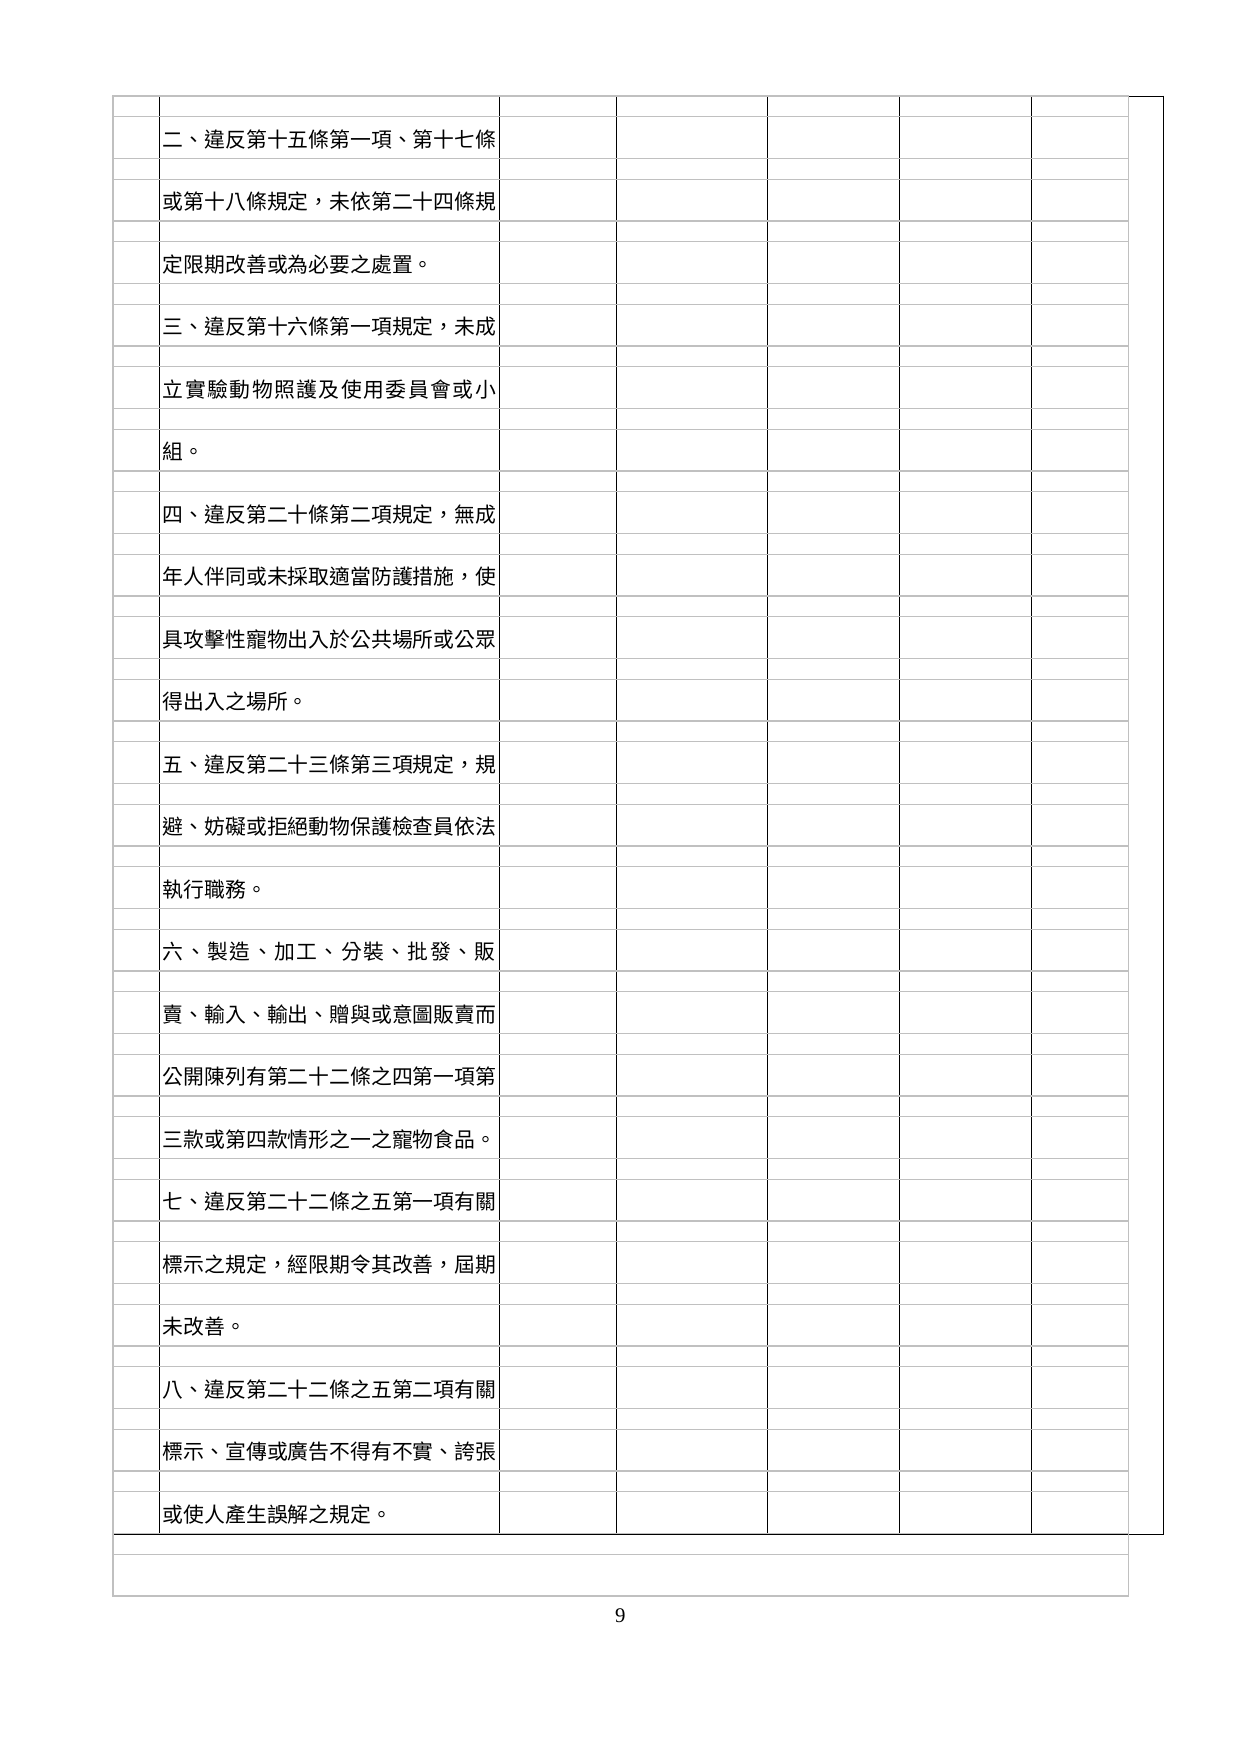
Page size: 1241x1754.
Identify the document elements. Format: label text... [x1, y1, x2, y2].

table_cell [500, 930, 616, 970]
table_cell [900, 1305, 1031, 1345]
table_cell 四、違反第二十條第二項規定，無成 [160, 492, 499, 533]
table_cell [617, 867, 767, 908]
table_cell [900, 722, 1031, 741]
table_cell [114, 722, 159, 741]
table_cell [617, 1242, 767, 1283]
table_cell 罰鍰十五萬元。 [1032, 930, 1128, 970]
table_cell 罰鍰十五萬元。 [1032, 305, 1128, 345]
table_cell [114, 1492, 159, 1533]
table_cell [768, 1242, 899, 1283]
table_cell [114, 472, 159, 491]
table_cell [114, 159, 159, 179]
table_cell [617, 659, 767, 679]
table_cell [500, 597, 616, 616]
table_cell [768, 472, 899, 491]
table_cell [900, 347, 1031, 366]
table_cell [768, 1117, 899, 1158]
table_cell [114, 617, 159, 658]
table_cell [900, 784, 1031, 804]
table_cell [500, 1222, 616, 1241]
table_cell [114, 1055, 159, 1095]
table_cell [617, 992, 767, 1033]
table_cell [617, 1305, 767, 1345]
table_cell [114, 1472, 159, 1491]
table_cell [900, 409, 1031, 429]
table_cell [617, 1034, 767, 1054]
table_cell [900, 1055, 1031, 1095]
table_cell 避、妨礙或拒絕動物保護檢查員依法 [160, 805, 499, 845]
table_cell [768, 784, 899, 804]
table_cell [114, 180, 159, 220]
table_cell [114, 930, 159, 970]
table_cell 執行職務。 [160, 867, 499, 908]
table_cell [768, 722, 899, 741]
table_cell [500, 472, 616, 491]
table_cell 標示、宣傳或廣告不得有不實、誇張 [160, 1430, 499, 1470]
table_cell 罰鍰十五萬元。 [1032, 117, 1128, 158]
table_cell [768, 409, 899, 429]
table_cell [617, 909, 767, 929]
table_cell [114, 1117, 159, 1158]
table_cell [114, 1347, 159, 1366]
table_cell 罰鍰十五萬元。 [1032, 1367, 1128, 1408]
table_cell [900, 222, 1031, 241]
table_cell 罰鍰十五萬元。 [1032, 242, 1128, 283]
table_cell [768, 159, 899, 179]
table_cell [768, 909, 899, 929]
table_cell [500, 972, 616, 991]
table_cell [768, 180, 899, 220]
table_cell 標示之規定，經限期令其改善，屆期 [160, 1242, 499, 1283]
table_cell [114, 1159, 159, 1179]
table_cell [768, 534, 899, 554]
table_cell 罰鍰十五萬元。 [1032, 472, 1128, 491]
table_cell [900, 847, 1031, 866]
table_cell 五、違反第二十三條第三項規定，規 [160, 742, 499, 783]
table_cell [768, 1097, 899, 1116]
table_cell [114, 117, 159, 158]
table_cell [900, 159, 1031, 179]
table_cell [900, 242, 1031, 283]
table_cell 罰鍰十五萬元。 [1032, 972, 1128, 991]
table_cell [617, 1222, 767, 1241]
table_cell [768, 617, 899, 658]
table_cell 三款或第四款情形之一之寵物食品。 [160, 1117, 499, 1158]
table_cell [900, 430, 1031, 470]
table_cell [768, 1409, 899, 1429]
table_cell [114, 597, 159, 616]
table_cell 罰鍰十五萬元。 [1032, 1492, 1128, 1533]
table_cell [617, 1180, 767, 1220]
table_cell 組。 [160, 430, 499, 470]
table_cell [900, 305, 1031, 345]
table_cell 罰鍰十五萬元。 [1032, 1347, 1128, 1366]
table_cell [617, 784, 767, 804]
table_cell [114, 742, 159, 783]
table_cell [617, 117, 767, 158]
table_cell 罰鍰十五萬元。 [1032, 1284, 1128, 1304]
table_cell [617, 1347, 767, 1366]
table_cell [900, 472, 1031, 491]
table_cell [617, 222, 767, 241]
table_cell [768, 1347, 899, 1366]
table_cell [617, 305, 767, 345]
table_cell [500, 784, 616, 804]
table_cell [900, 492, 1031, 533]
table_cell 罰鍰十五萬元。 [1032, 367, 1128, 408]
table_cell 罰鍰十五萬元。 [1032, 1409, 1128, 1429]
table_cell [617, 284, 767, 304]
table_cell [617, 1117, 767, 1158]
table_cell [900, 1222, 1031, 1241]
table_cell [500, 97, 616, 116]
table_cell [500, 1472, 616, 1491]
table_cell 罰鍰十五萬元。 [1032, 1055, 1128, 1095]
table_cell [768, 242, 899, 283]
table_cell [768, 1284, 899, 1304]
table_cell [768, 555, 899, 595]
table_cell [617, 534, 767, 554]
table_cell 罰鍰十五萬元。 [1032, 222, 1128, 241]
table_cell [114, 909, 159, 929]
table_cell [617, 430, 767, 470]
table_cell [114, 680, 159, 720]
table_cell 公開陳列有第二十二條之四第一項第 [160, 1055, 499, 1095]
table_cell [114, 430, 159, 470]
table_cell [900, 909, 1031, 929]
table_cell 具攻擊性寵物出入於公共場所或公眾 [160, 617, 499, 658]
table_cell [114, 1284, 159, 1304]
table_cell [900, 1117, 1031, 1158]
table_cell 罰鍰十五萬元。 [1032, 1159, 1128, 1179]
table_cell [900, 1409, 1031, 1429]
table_cell [114, 97, 159, 116]
table_cell [768, 1034, 899, 1054]
table_cell [114, 972, 159, 991]
table_cell [900, 1034, 1031, 1054]
table_cell 罰鍰十五萬元。 [1032, 992, 1128, 1033]
table_cell [114, 492, 159, 533]
table_cell [500, 159, 616, 179]
table_cell [500, 1284, 616, 1304]
table_cell 罰鍰十五萬元。 [1032, 180, 1128, 220]
table_cell [500, 1034, 616, 1054]
table_cell 或使人產生誤解之規定。 [160, 1492, 499, 1533]
table_cell [114, 347, 159, 366]
table_cell [900, 1242, 1031, 1283]
table_cell 罰鍰十五萬元。 [1032, 1430, 1128, 1470]
table_cell [500, 180, 616, 220]
table_cell [500, 1097, 616, 1116]
table_cell [617, 242, 767, 283]
table_cell 賣、輸入、輸出、贈與或意圖販賣而 [160, 992, 499, 1033]
table_cell 罰鍰十五萬元。 [1129, 97, 1163, 1534]
table_cell [900, 534, 1031, 554]
table_cell [900, 617, 1031, 658]
table_cell [900, 930, 1031, 970]
table_cell [768, 347, 899, 366]
table_cell 罰鍰十五萬元。 [1032, 805, 1128, 845]
table_cell [114, 409, 159, 429]
table_cell [617, 680, 767, 720]
table_cell [114, 222, 159, 241]
table_cell 罰鍰十五萬元。 [1032, 742, 1128, 783]
table_cell [768, 1305, 899, 1345]
table_cell [114, 534, 159, 554]
table_cell [114, 847, 159, 866]
table_cell [500, 847, 616, 866]
table_cell 七、違反第二十二條之五第一項有關 [160, 1180, 499, 1220]
table_cell [768, 367, 899, 408]
table_cell [900, 992, 1031, 1033]
table_cell [500, 742, 616, 783]
table_cell [114, 284, 159, 304]
table_cell [114, 867, 159, 908]
table_cell [768, 805, 899, 845]
table_cell 罰鍰十五萬元。 [1032, 159, 1128, 179]
table_cell [617, 1284, 767, 1304]
table_cell 八、違反第二十二條之五第二項有關 [160, 1367, 499, 1408]
table_cell [768, 742, 899, 783]
table_cell [114, 1409, 159, 1429]
table_cell [500, 1305, 616, 1345]
table_cell [500, 1492, 616, 1533]
table_cell [768, 659, 899, 679]
table_cell [500, 242, 616, 283]
table_cell [500, 305, 616, 345]
table_cell [768, 680, 899, 720]
table_cell [768, 97, 899, 116]
table_cell 罰鍰十五萬元。 [1032, 909, 1128, 929]
table_cell 罰鍰十五萬元。 [1032, 1222, 1128, 1241]
table_cell [500, 867, 616, 908]
table_cell [500, 492, 616, 533]
table_cell [900, 367, 1031, 408]
table_cell [900, 284, 1031, 304]
table_cell [768, 284, 899, 304]
table_cell [768, 430, 899, 470]
table_cell 罰鍰十五萬元。 [1032, 1117, 1128, 1158]
table_cell [617, 555, 767, 595]
table_cell [900, 972, 1031, 991]
table_cell [114, 805, 159, 845]
table_cell [900, 180, 1031, 220]
table_cell [900, 1284, 1031, 1304]
table_cell [617, 1159, 767, 1179]
table_cell [617, 617, 767, 658]
table_cell [500, 1180, 616, 1220]
table_cell [500, 1430, 616, 1470]
table_cell [900, 1430, 1031, 1470]
table_cell [900, 1180, 1031, 1220]
table_cell [617, 722, 767, 741]
table_cell [768, 1472, 899, 1491]
table_cell [617, 1409, 767, 1429]
table_cell [617, 1055, 767, 1095]
table_cell [617, 742, 767, 783]
table_cell [900, 1367, 1031, 1408]
table_cell 罰鍰十五萬元。 [1032, 1034, 1128, 1054]
table_cell [900, 1347, 1031, 1366]
table_cell 罰鍰十五萬元。 [1032, 1180, 1128, 1220]
table_cell [900, 97, 1031, 116]
table_cell [500, 222, 616, 241]
table_cell [114, 1180, 159, 1220]
table_cell [617, 409, 767, 429]
table_cell [617, 597, 767, 616]
table_cell [617, 805, 767, 845]
table_cell 罰鍰十五萬元。 [1032, 1242, 1128, 1283]
table_cell [114, 555, 159, 595]
table_cell [900, 1492, 1031, 1533]
table_cell [617, 180, 767, 220]
table_cell [500, 409, 616, 429]
table_cell [500, 1347, 616, 1366]
table_cell [500, 367, 616, 408]
table_cell [114, 992, 159, 1033]
table_cell [500, 992, 616, 1033]
table_cell 罰鍰十五萬元。 [1032, 597, 1128, 616]
table_cell 罰鍰十五萬元。 [1032, 1305, 1128, 1345]
table_cell [617, 1367, 767, 1408]
table_cell [114, 242, 159, 283]
table_cell [500, 1409, 616, 1429]
table_cell 罰鍰十五萬元。 [1032, 555, 1128, 595]
table_cell [500, 1055, 616, 1095]
table_cell 或第十八條規定，未依第二十四條規 [160, 180, 499, 220]
table_cell [768, 222, 899, 241]
table_cell [114, 659, 159, 679]
table_cell [900, 680, 1031, 720]
table_cell [114, 1367, 159, 1408]
table_cell [114, 1242, 159, 1283]
table_cell [500, 284, 616, 304]
table_cell [768, 847, 899, 866]
table_cell [500, 534, 616, 554]
table_cell [768, 930, 899, 970]
table_cell [114, 305, 159, 345]
table_cell [768, 867, 899, 908]
table_cell 定限期改善或為必要之處置。 [160, 242, 499, 283]
table_cell [617, 1472, 767, 1491]
table_cell [617, 159, 767, 179]
table_cell [768, 492, 899, 533]
table_cell [114, 1305, 159, 1345]
table_cell [617, 347, 767, 366]
table_cell [617, 1430, 767, 1470]
table_cell 罰鍰十五萬元。 [1032, 347, 1128, 366]
table_cell 罰鍰十五萬元。 [1032, 617, 1128, 658]
table_cell [500, 1242, 616, 1283]
table_cell [900, 659, 1031, 679]
table_cell 罰鍰十五萬元。 [1032, 722, 1128, 741]
table_cell [900, 742, 1031, 783]
table_cell 年人伴同或未採取適當防護措施，使 [160, 555, 499, 595]
table_cell [768, 1180, 899, 1220]
table_cell 罰鍰十五萬元。 [1032, 784, 1128, 804]
table_cell 罰鍰十五萬元。 [1032, 1097, 1128, 1116]
table_cell [900, 1097, 1031, 1116]
table_cell [900, 117, 1031, 158]
table_cell [768, 992, 899, 1033]
table_cell [768, 972, 899, 991]
table_cell [900, 805, 1031, 845]
table_cell [900, 1472, 1031, 1491]
table_cell [617, 472, 767, 491]
table_cell [617, 930, 767, 970]
table_cell [500, 1159, 616, 1179]
table_cell 罰鍰十五萬元。 [1032, 659, 1128, 679]
table_cell [768, 597, 899, 616]
table_cell [768, 1430, 899, 1470]
table_cell [500, 555, 616, 595]
table_cell [768, 1367, 899, 1408]
table_cell [500, 117, 616, 158]
table_cell [617, 97, 767, 116]
table_cell [617, 1097, 767, 1116]
table_cell [617, 492, 767, 533]
table_cell 罰鍰十五萬元。 [1032, 1472, 1128, 1491]
table_cell [900, 555, 1031, 595]
table_cell 罰鍰十五萬元。 [1032, 534, 1128, 554]
table_cell [900, 867, 1031, 908]
table_cell [500, 722, 616, 741]
table_cell 得出入之場所。 [160, 680, 499, 720]
table_cell [114, 367, 159, 408]
table_cell [768, 1492, 899, 1533]
table_cell [114, 784, 159, 804]
table_cell [114, 1034, 159, 1054]
table_cell [617, 972, 767, 991]
table_cell [617, 1492, 767, 1533]
table_cell 罰鍰十五萬元。 [1032, 867, 1128, 908]
table_cell 三、違反第十六條第一項規定，未成 [160, 305, 499, 345]
table_cell [617, 367, 767, 408]
table_cell [900, 597, 1031, 616]
table_cell [900, 1159, 1031, 1179]
table_cell 罰鍰十五萬元。 [1032, 97, 1128, 116]
table_cell [768, 1159, 899, 1179]
table_cell 罰鍰十五萬元。 [1032, 492, 1128, 533]
table_cell [500, 659, 616, 679]
table_cell [768, 1055, 899, 1095]
table_cell 罰鍰十五萬元。 [1032, 680, 1128, 720]
table_cell 未改善。 [160, 1305, 499, 1345]
table_cell 罰鍰十五萬元。 [1032, 284, 1128, 304]
table_cell 六、製造、加工、分裝、批發、販 [160, 930, 499, 970]
table_cell [114, 1097, 159, 1116]
table_cell 立實驗動物照護及使用委員會或小 [160, 367, 499, 408]
table_cell [114, 1430, 159, 1470]
table_cell [500, 805, 616, 845]
table_cell [114, 1222, 159, 1241]
table_cell [500, 1367, 616, 1408]
table_cell [768, 1222, 899, 1241]
table_cell [500, 909, 616, 929]
table_cell 罰鍰十五萬元。 [1032, 430, 1128, 470]
table_cell 二、違反第十五條第一項、第十七條 [160, 117, 499, 158]
table_cell [500, 430, 616, 470]
table_cell [617, 847, 767, 866]
table_cell [500, 680, 616, 720]
table_cell 罰鍰十五萬元。 [1032, 409, 1128, 429]
table_cell 罰鍰十五萬元。 [1032, 847, 1128, 866]
table_cell [768, 117, 899, 158]
table_cell [768, 305, 899, 345]
table_cell [500, 347, 616, 366]
table_cell [500, 617, 616, 658]
table_cell [500, 1117, 616, 1158]
